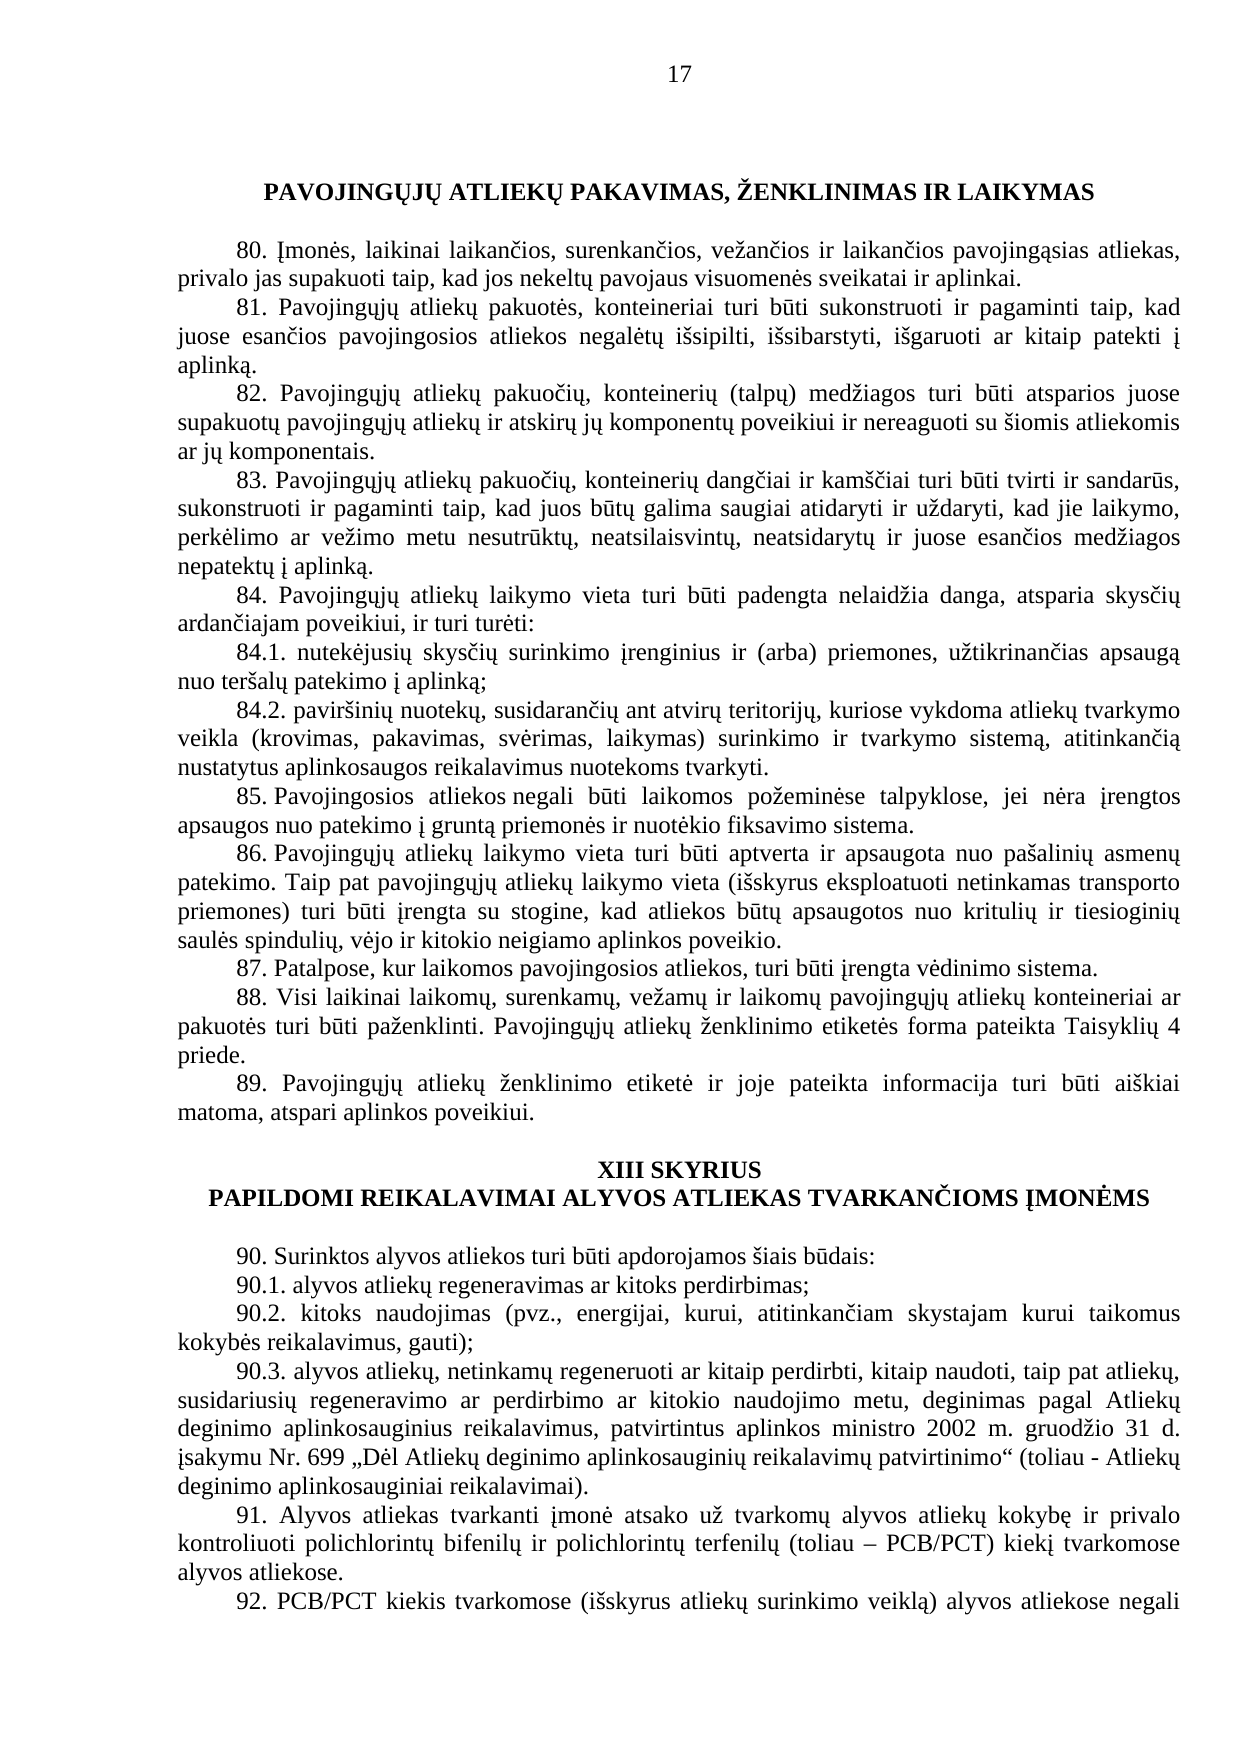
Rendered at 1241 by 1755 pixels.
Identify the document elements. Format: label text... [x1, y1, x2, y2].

text 83. Pavojingųjų atliekų pakuočių, konteinerių dangčiai ir kamščiai turi būti tvirti ir sandarūs, sukonstruoti ir pagaminti taip, kad juos būtų galima saugiai atidaryti ir uždaryti, kad jie laikymo, perkėlimo ar vežimo metu nesutrūktų, neatsilaisvintų, neatsidarytų ir juose esančios medžiagos nepatektų į aplinką. [177, 465, 1181, 580]
text 80. Įmonės, laikinai laikančios, surenkančios, vežančios ir laikančios pavojingąsias atliekas, privalo jas supakuoti taip, kad jos nekeltų pavojaus visuomenės sveikatai ir aplinkai. [177, 235, 1181, 292]
text PAVOJINGŲJŲ ATLIEKŲ PAKAVIMAS, ŽENKLINIMAS IR LAIKYMAS [177, 177, 1181, 206]
text XIII SKYRIUS [177, 1155, 1181, 1183]
text 91. Alyvos atliekas tvarkanti įmonė atsako už tvarkomų alyvos atliekų kokybę ir privalo kontroliuoti polichlorintų bifenilų ir polichlorintų terfenilų (toliau – PCB/PCT) kiekį tvarkomose alyvos atliekose. [177, 1500, 1181, 1586]
text 90. Surinktos alyvos atliekos turi būti apdorojamos šiais būdais: [177, 1241, 1181, 1270]
text 86. Pavojingųjų atliekų laikymo vieta turi būti aptverta ir apsaugota nuo pašalinių asmenų patekimo. Taip pat pavojingųjų atliekų laikymo vieta (išskyrus eksploatuoti netinkamas transporto priemones) turi būti įrengta su stogine, kad atliekos būtų apsaugotos nuo kritulių ir tiesioginių saulės spindulių, vėjo ir kitokio neigiamo aplinkos poveikio. [177, 838, 1181, 953]
text 84.2. paviršinių nuotekų, susidarančių ant atvirų teritorijų, kuriose vykdoma atliekų tvarkymo veikla (krovimas, pakavimas, svėrimas, laikymas) surinkimo ir tvarkymo sistemą, atitinkančią nustatytus aplinkosaugos reikalavimus nuotekoms tvarkyti. [177, 695, 1181, 781]
text 81. Pavojingųjų atliekų pakuotės, konteineriai turi būti sukonstruoti ir pagaminti taip, kad juose esančios pavojingosios atliekos negalėtų išsipilti, išsibarstyti, išgaruoti ar kitaip patekti į aplinką. [177, 292, 1181, 378]
text 84. Pavojingųjų atliekų laikymo vieta turi būti padengta nelaidžia danga, atsparia skysčių ardančiajam poveikiui, ir turi turėti: [177, 580, 1181, 637]
text 82. Pavojingųjų atliekų pakuočių, konteinerių (talpų) medžiagos turi būti atsparios juose supakuotų pavojingųjų atliekų ir atskirų jų komponentų poveikiui ir nereaguoti su šiomis atliekomis ar jų komponentais. [177, 378, 1181, 465]
text 84.1. nutekėjusių skysčių surinkimo įrenginius ir (arba) priemones, užtikrinančias apsaugą nuo teršalų patekimo į aplinką; [177, 637, 1181, 695]
text 90.3. alyvos atliekų, netinkamų regeneruoti ar kitaip perdirbti, kitaip naudoti, taip pat atliekų, susidariusių regeneravimo ar perdirbimo ar kitokio naudojimo metu, deginimas pagal Atliekų deginimo aplinkosauginius reikalavimus, patvirtintus aplinkos ministro 2002 m. gruodžio 31 d. įsakymu Nr. 699 „Dėl Atliekų deginimo aplinkosauginių reikalavimų patvirtinimo“ (toliau - Atliekų deginimo aplinkosauginiai reikalavimai). [177, 1356, 1181, 1500]
text 90.2. kitoks naudojimas (pvz., energijai, kurui, atitinkančiam skystajam kurui taikomus kokybės reikalavimus, gauti); [177, 1298, 1181, 1356]
text PAPILDOMI REIKALAVIMAI ALYVOS ATLIEKAS TVARKANČIOMS ĮMONĖMS [177, 1183, 1181, 1212]
text 92. PCB/PCT kiekis tvarkomose (išskyrus atliekų surinkimo veiklą) alyvos atliekose negali [177, 1586, 1181, 1615]
text 90.1. alyvos atliekų regeneravimas ar kitoks perdirbimas; [177, 1270, 1181, 1298]
text 85. Pavojingosios atliekos negali būti laikomos požeminėse talpyklose, jei nėra įrengtos apsaugos nuo patekimo į gruntą priemonės ir nuotėkio fiksavimo sistema. [177, 781, 1181, 838]
text 88. Visi laikinai laikomų, surenkamų, vežamų ir laikomų pavojingųjų atliekų konteineriai ar pakuotės turi būti paženklinti. Pavojingųjų atliekų ženklinimo etiketės forma pateikta Taisyklių 4 priede. [177, 982, 1181, 1068]
text 89. Pavojingųjų atliekų ženklinimo etiketė ir joje pateikta informacija turi būti aiškiai matoma, atspari aplinkos poveikiui. [177, 1068, 1181, 1126]
text 87. Patalpose, kur laikomos pavojingosios atliekos, turi būti įrengta vėdinimo sistema. [177, 953, 1181, 982]
